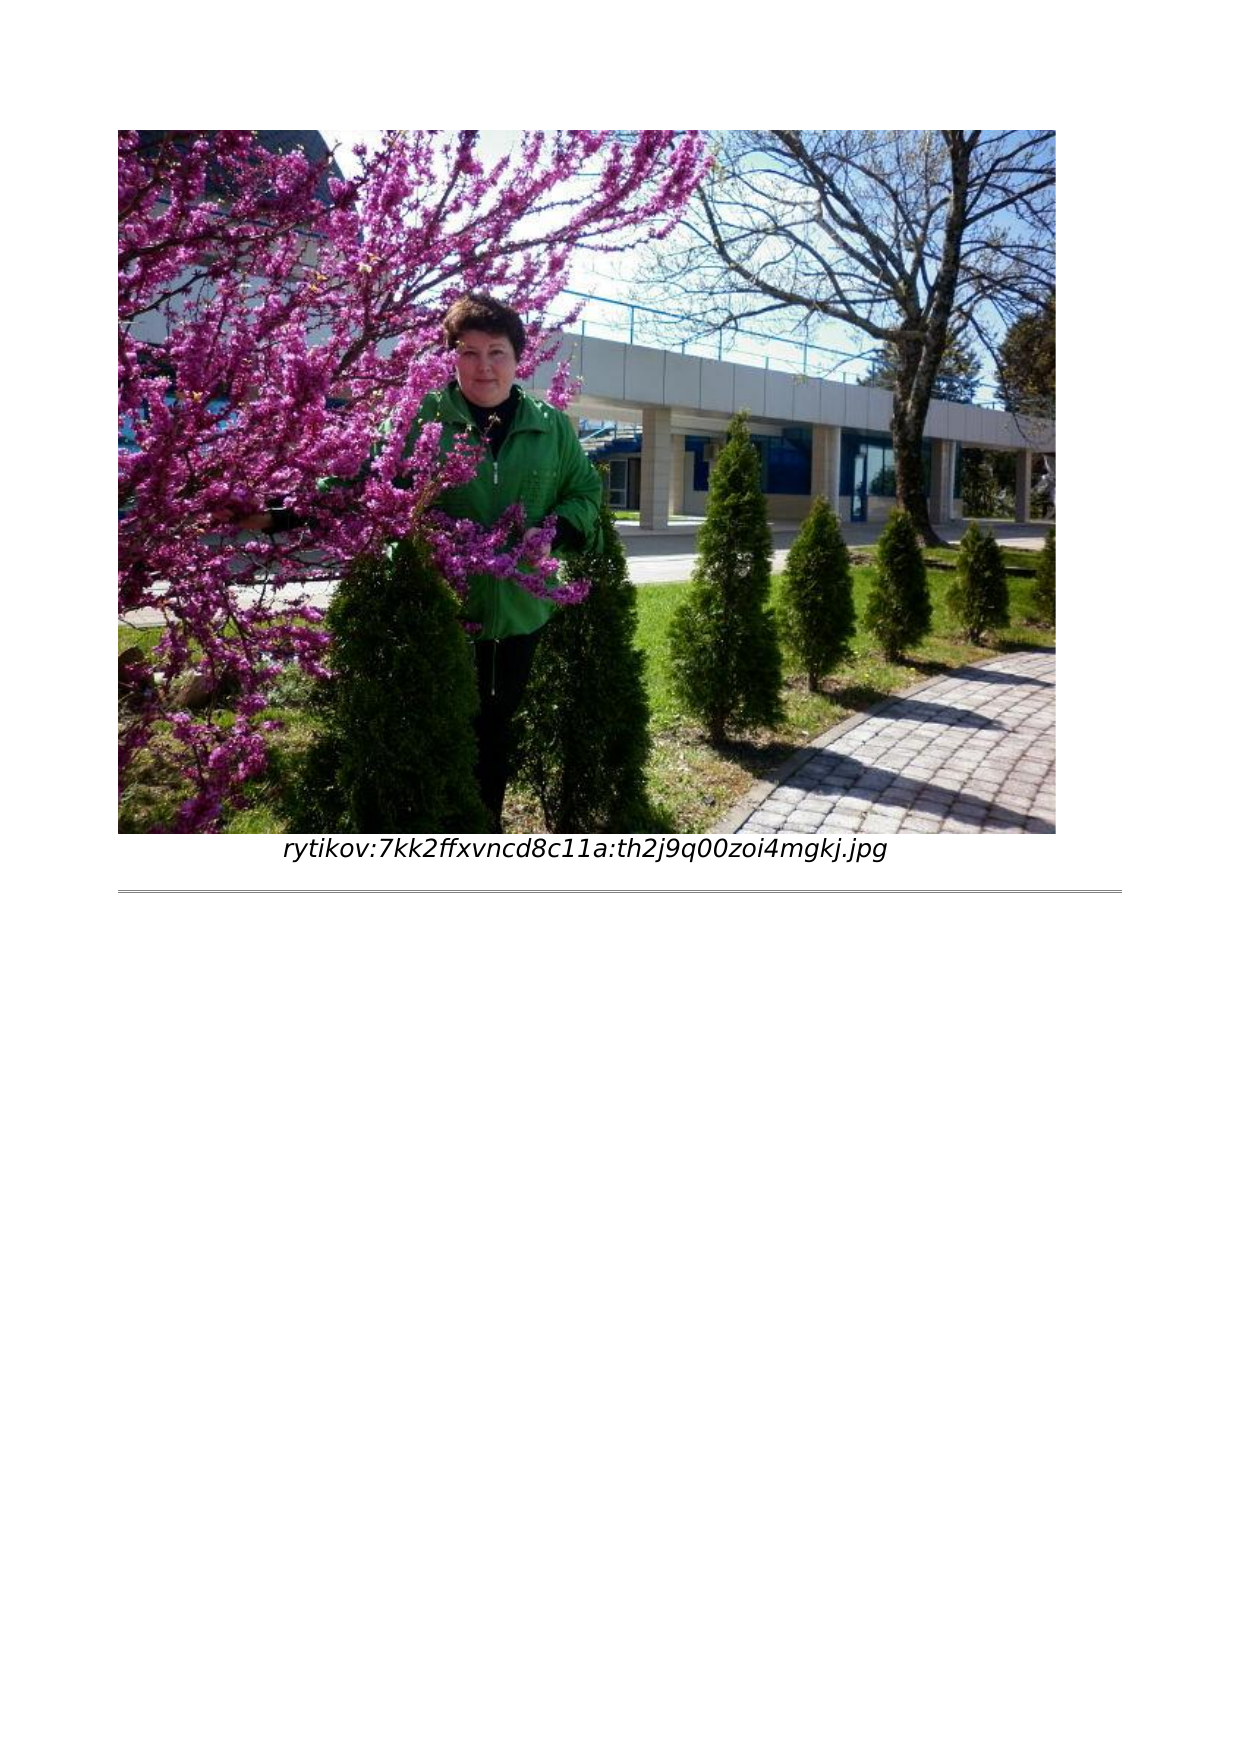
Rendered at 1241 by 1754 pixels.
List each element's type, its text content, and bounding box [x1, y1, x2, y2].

picture [118, 130, 1056, 834]
text rytikov:7kk2ffxvncd8c11a:th2j9q00zoi4mgkj.jpg [118, 834, 1056, 863]
